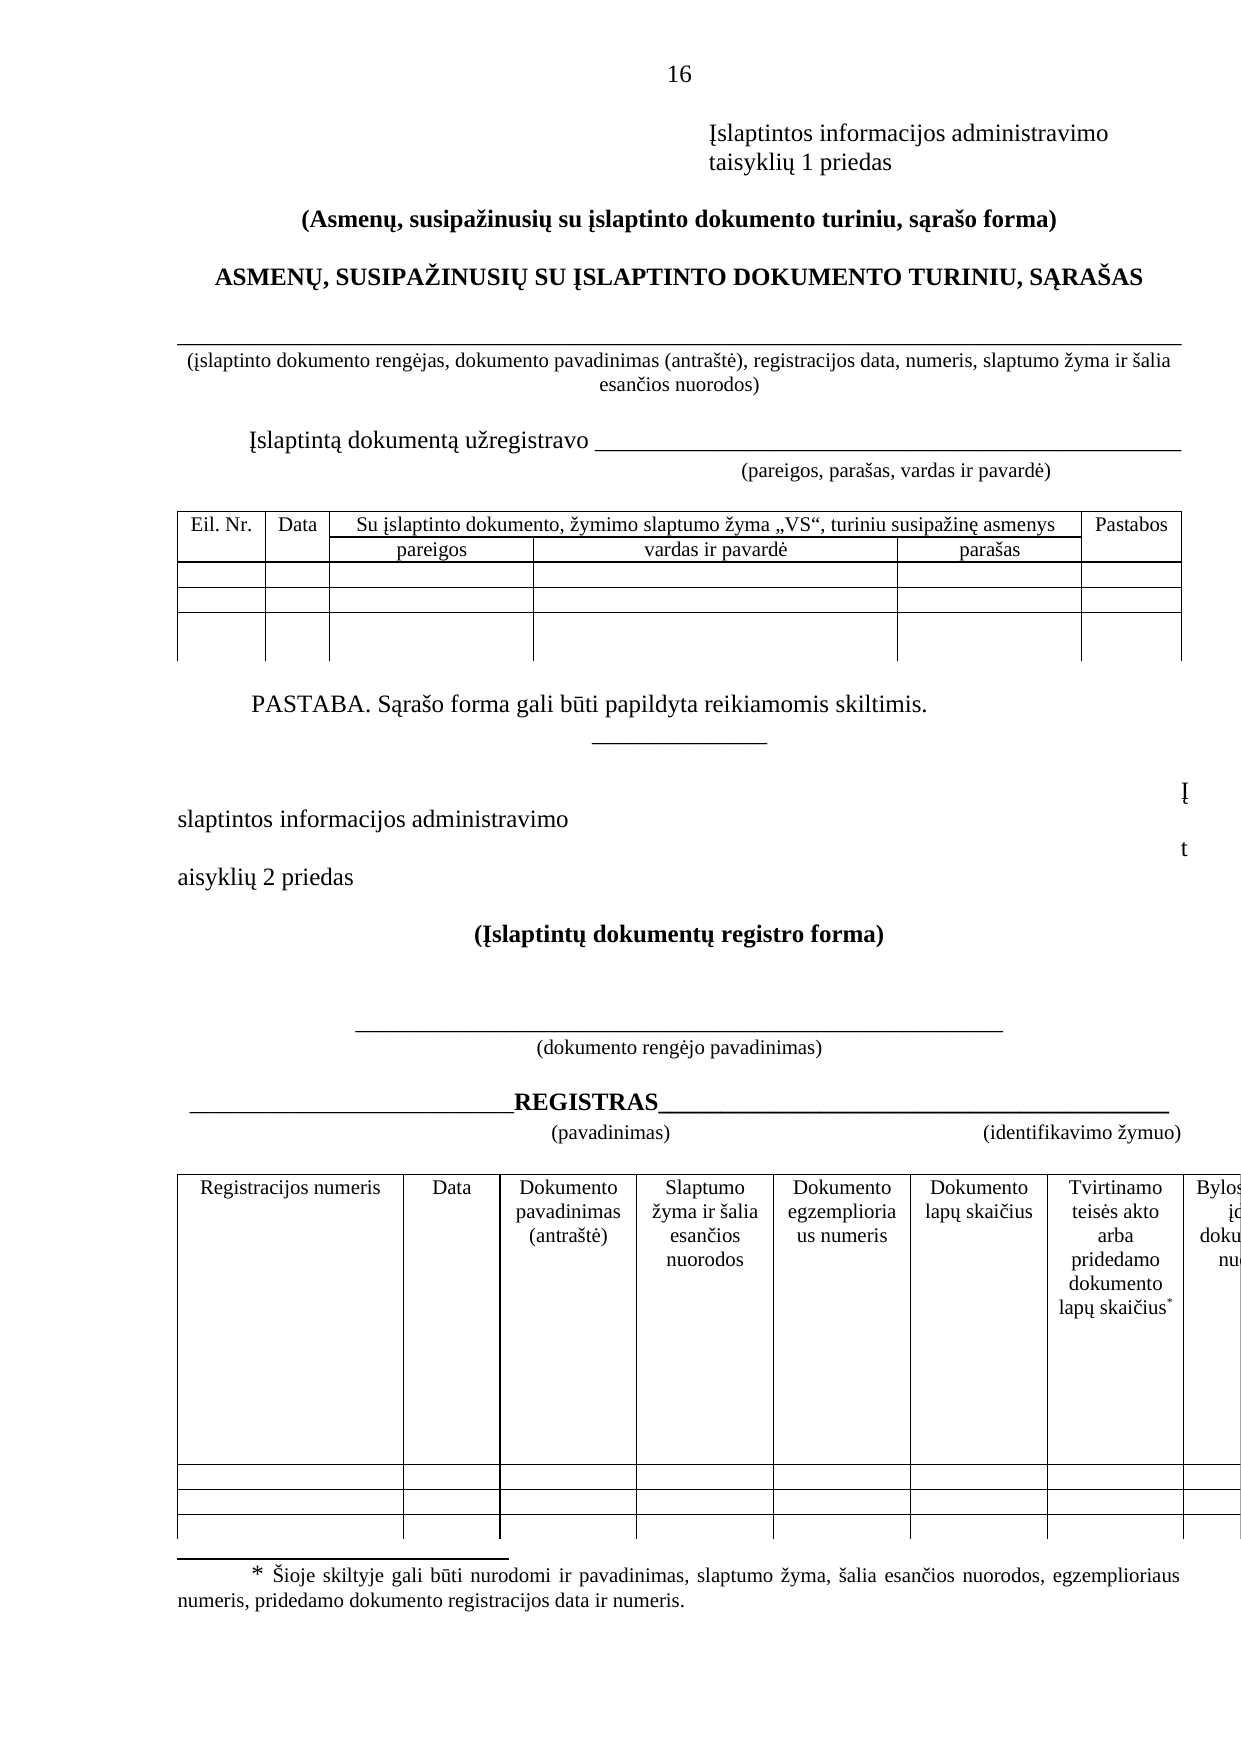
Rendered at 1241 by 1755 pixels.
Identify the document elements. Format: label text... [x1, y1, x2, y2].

table_cell [178, 1515, 403, 1539]
table_cell [637, 1515, 773, 1539]
table_cell pareigos [330, 538, 533, 561]
table_cell [637, 1490, 773, 1514]
table_header Slaptumo žyma ir šalia esančios nuorodos [637, 1175, 773, 1463]
text Įslaptintą dokumentą užregistravo [177, 425, 1181, 454]
table_cell [774, 1465, 910, 1488]
text ______________ [177, 718, 1181, 747]
table_cell [911, 1515, 1047, 1539]
table_cell [1082, 637, 1181, 661]
table_header Eil. Nr. [178, 512, 265, 561]
table_header Dokumento lapų skaičius [911, 1175, 1047, 1463]
table_cell [330, 563, 533, 587]
table_cell [178, 563, 265, 587]
text (įslaptinto dokumento rengėjas, dokumento pavadinimas (antraštė), registracijos data, numeris, slaptumo žyma ir šalia esančios nuorodos) [177, 348, 1181, 396]
table_header Data [266, 512, 329, 561]
table_cell [404, 1465, 499, 1488]
table_cell [1048, 1515, 1183, 1539]
table_cell [1048, 1490, 1183, 1514]
table_cell [266, 613, 329, 637]
table_cell [501, 1490, 636, 1514]
table_cell [534, 588, 897, 612]
table_cell [404, 1490, 499, 1514]
table_header Tvirtinamo teisės akto arba pridedamo dokumento lapų skaičius [1048, 1175, 1183, 1463]
table_cell [774, 1490, 910, 1514]
table_cell [898, 588, 1081, 612]
table_cell [501, 1515, 636, 1539]
text (Įslaptintų dokumentų registro forma) [177, 919, 1181, 948]
table_cell [911, 1465, 1047, 1488]
table_cell [178, 637, 265, 661]
table_header Data [404, 1175, 499, 1463]
text (pareigos, parašas, vardas ir pavardė) [177, 454, 1181, 482]
text (pavadinimas) (identifikavimo žymuo) [177, 1116, 1181, 1145]
table_cell [911, 1490, 1047, 1514]
table_cell [898, 613, 1081, 637]
table_cell [330, 613, 533, 637]
table_header Registracijos numeris [178, 1175, 403, 1463]
table_header Bylos, į kurią įdėtas dokumentas, nuoroda [1184, 1175, 1240, 1463]
table_header Su įslaptinto dokumento, žymimo slaptumo žyma „VS“, turiniu susipažinę asmenys [330, 512, 1081, 536]
text Įslaptintos informacijos administravimo [709, 118, 1181, 147]
table_cell [266, 588, 329, 612]
table_cell [1082, 563, 1181, 587]
table_cell [178, 613, 265, 637]
table_cell [178, 1490, 403, 1514]
table_cell [178, 1465, 403, 1488]
table_cell [330, 588, 533, 612]
table_cell [266, 637, 329, 661]
text taisyklių 2 priedas [177, 833, 1181, 891]
table_header Dokumento pavadinimas (antraštė) [501, 1175, 636, 1463]
table_cell parašas [898, 538, 1081, 561]
text ASMENŲ, SUSIPAŽINUSIŲ SU ĮSLAPTINTO DOKUMENTO TURINIU, SĄRAŠAS [177, 262, 1181, 291]
table_cell [330, 637, 533, 661]
table_cell [178, 588, 265, 612]
table_cell [1048, 1465, 1183, 1488]
table_header Pastabos [1082, 512, 1181, 561]
table_cell [501, 1465, 636, 1488]
table_header Dokumento egzemplioriaus numeris [774, 1175, 910, 1463]
table_cell [1082, 588, 1181, 612]
text PASTABA. Sąrašo forma gali būti papildyta reikiamomis skiltimis. [177, 689, 1181, 718]
text Įslaptintos informacijos administravimo [177, 776, 1181, 833]
table_cell [774, 1515, 910, 1539]
text taisyklių 1 priedas [177, 147, 1181, 176]
table_cell [266, 563, 329, 587]
text REGISTRAS [177, 1087, 1181, 1116]
table_cell [534, 637, 897, 661]
table_cell [1184, 1515, 1240, 1539]
table_cell [1184, 1465, 1240, 1488]
text (Asmenų, susipažinusių su įslaptinto dokumento turiniu, sąrašo forma) [177, 204, 1181, 233]
text (dokumento rengėjo pavadinimas) [177, 1034, 1181, 1059]
table_cell [637, 1465, 773, 1488]
table_cell [534, 563, 897, 587]
table_cell [1082, 613, 1181, 637]
table_cell [898, 637, 1081, 661]
table_cell [534, 613, 897, 637]
table_cell [404, 1515, 499, 1539]
table_cell [1184, 1490, 1240, 1514]
table_cell [898, 563, 1081, 587]
table_cell vardas ir pavardė [534, 538, 897, 561]
